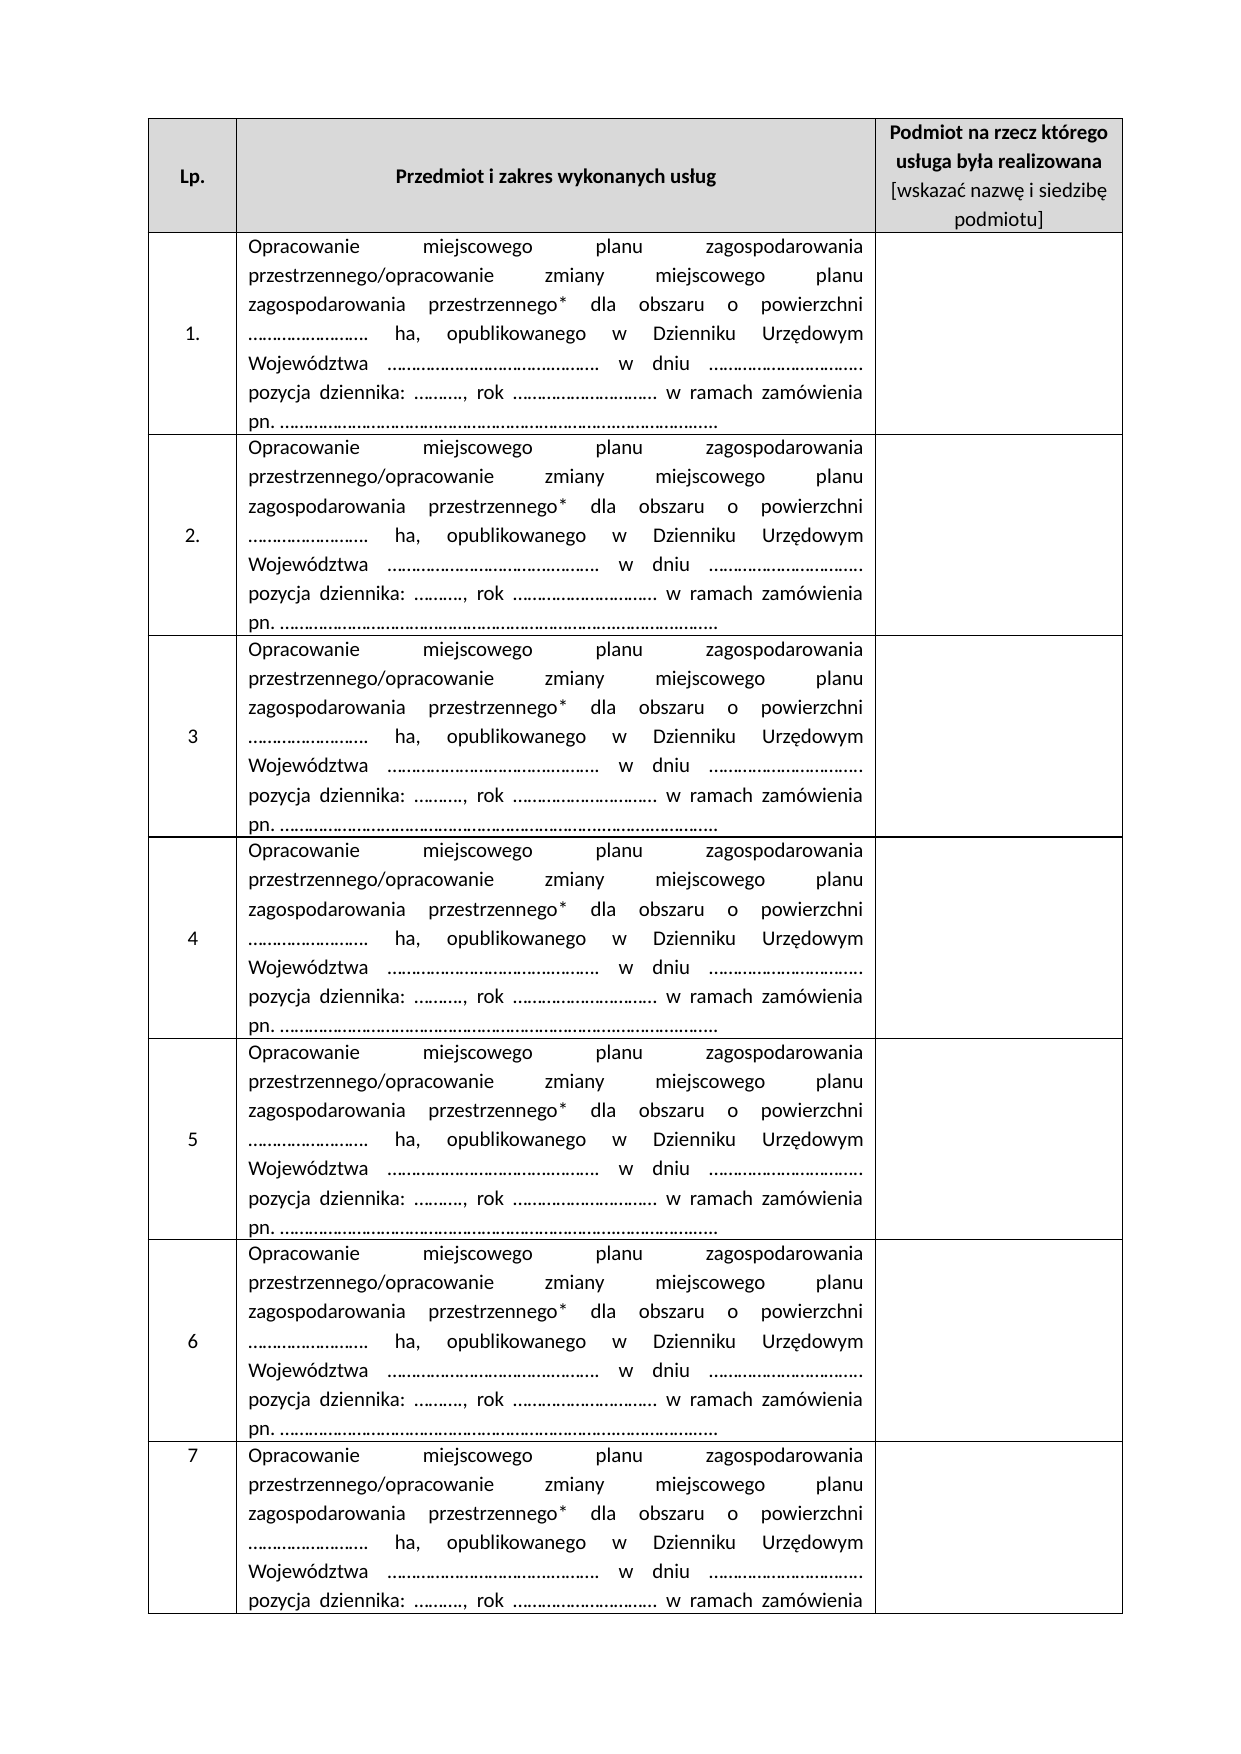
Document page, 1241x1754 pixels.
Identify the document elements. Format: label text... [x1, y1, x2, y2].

table_cell 5 [149, 1039, 236, 1239]
table_cell [876, 838, 1122, 1038]
table_cell [876, 1442, 1122, 1613]
table_cell 3 [149, 636, 236, 836]
table_header Lp. [149, 119, 236, 232]
table_cell [876, 1240, 1122, 1441]
table_cell Opracowanie miejscowego planu zagospodarowania przestrzennego/opracowanie zmiany miejscowego planu zagospodarowania przestrzennego* dla obszaru o powierzchni ……………………. ha, opublikowanego w Dzienniku Urzędowym Województwa …………………………….………. w dniu ………………………….. pozycja dziennika: ………., rok ………………………… w ramach zamówienia pn. …………………………………………………………….………….…….. [237, 838, 875, 1038]
table_cell Opracowanie miejscowego planu zagospodarowania przestrzennego/opracowanie zmiany miejscowego planu zagospodarowania przestrzennego* dla obszaru o powierzchni ……………………. ha, opublikowanego w Dzienniku Urzędowym Województwa …………………………….………. w dniu ………………………….. pozycja dziennika: ………., rok ………………………… w ramach zamówienia pn. …………………………………………………………….…………….….. [237, 1039, 875, 1239]
table_cell 2. [149, 435, 236, 635]
table_header Podmiot na rzecz którego usługa była realizowana [wskazać nazwę i siedzibę podmiotu] [876, 119, 1122, 232]
table_header Przedmiot i zakres wykonanych usług [237, 119, 875, 232]
table_cell Opracowanie miejscowego planu zagospodarowania przestrzennego/opracowanie zmiany miejscowego planu zagospodarowania przestrzennego* dla obszaru o powierzchni ……………………. ha, opublikowanego w Dzienniku Urzędowym Województwa …………………………….………. w dniu ………………………….. pozycja dziennika: ………., rok ………………………… w ramach zamówienia pn. …………………………………………………………….…………….….. [237, 233, 875, 433]
table_cell Opracowanie miejscowego planu zagospodarowania przestrzennego/opracowanie zmiany miejscowego planu zagospodarowania przestrzennego* dla obszaru o powierzchni ……………………. ha, opublikowanego w Dzienniku Urzędowym Województwa …………………………….………. w dniu ………………………….. pozycja dziennika: ………., rok ………………………… w ramach zamówienia pn. …………………………………………………………….…………….….. [237, 1240, 875, 1441]
table_cell 1. [149, 233, 236, 433]
table_cell [876, 636, 1122, 836]
table_cell Opracowanie miejscowego planu zagospodarowania przestrzennego/opracowanie zmiany miejscowego planu zagospodarowania przestrzennego* dla obszaru o powierzchni ……………………. ha, opublikowanego w Dzienniku Urzędowym Województwa …………………………….………. w dniu ………………………….. pozycja dziennika: ………., rok ………………………… w ramach zamówienia pn. ………………………………………………………….……….………….. [237, 636, 875, 836]
table_cell [876, 1039, 1122, 1239]
table_cell [876, 435, 1122, 635]
table_cell Opracowanie miejscowego planu zagospodarowania przestrzennego/opracowanie zmiany miejscowego planu zagospodarowania przestrzennego* dla obszaru o powierzchni ……………………. ha, opublikowanego w Dzienniku Urzędowym Województwa …………………………….………. w dniu ………………………….. pozycja dziennika: ………., rok ………………………… w ramach zamówienia pn. …………………………………………………………….………….…….. [237, 435, 875, 635]
table_cell Opracowanie miejscowego planu zagospodarowania przestrzennego/opracowanie zmiany miejscowego planu zagospodarowania przestrzennego* dla obszaru o powierzchni ……………………. ha, opublikowanego w Dzienniku Urzędowym Województwa …………………………….………. w dniu ………………………….. pozycja dziennika: ………., rok ………………………… w ramach zamówienia [237, 1442, 875, 1613]
table_cell 7 [149, 1442, 236, 1613]
table_cell 6 [149, 1240, 236, 1441]
table_cell 4 [149, 838, 236, 1038]
table_cell [876, 233, 1122, 433]
